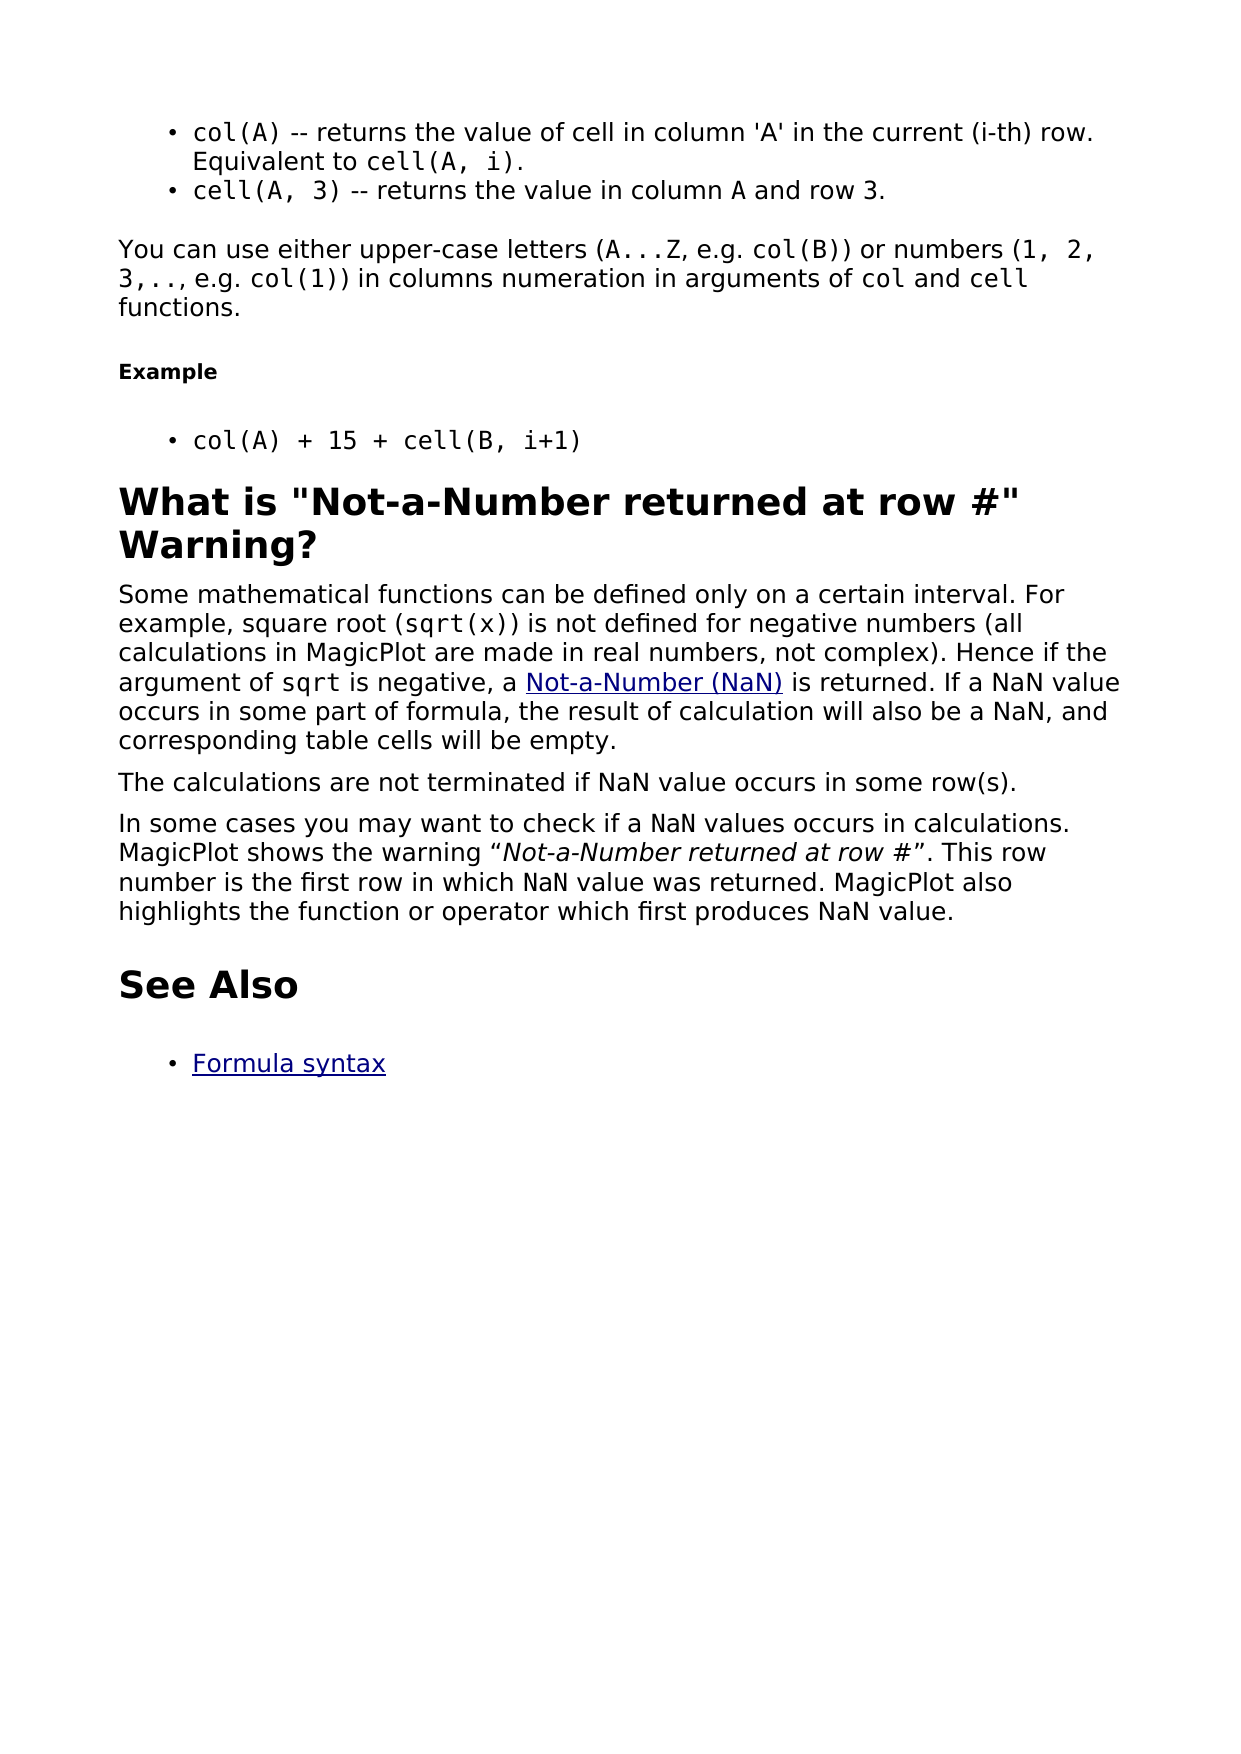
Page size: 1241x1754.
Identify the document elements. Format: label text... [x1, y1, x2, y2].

subtitle Example [118, 360, 1122, 384]
subtitle What is "Not-a-Number returned at row #" Warning? [118, 481, 1122, 568]
list Formula syntax [177, 1049, 1122, 1078]
list col(A) -- returns the value of cell in column 'A' in the current (i-th) row. Equivalent to cell(A, i). [177, 118, 1122, 176]
list cell(A, 3) -- returns the value in column A and row 3. [177, 176, 1122, 206]
subtitle See Also [118, 964, 1122, 1007]
text In some cases you may want to check if a NaN values occurs in calculations. MagicPlot shows the warning “Not-a-Number returned at row #”. This row number is the first row in which NaN value was returned. MagicPlot also highlights the function or operator which first produces NaN value. [118, 809, 1122, 926]
text Some mathematical functions can be defined only on a certain interval. For example, square root (sqrt(x)) is not defined for negative numbers (all calculations in MagicPlot are made in real numbers, not complex). Hence if the argument of sqrt is negative, a Not-a-Number (NaN) is returned. If a NaN value occurs in some part of formula, the result of calculation will also be a NaN, and corresponding table cells will be empty. [118, 580, 1122, 755]
list col(A) + 15 + cell(B, i+1) [177, 426, 1122, 456]
text The calculations are not terminated if NaN value occurs in some row(s). [118, 768, 1122, 797]
text You can use either upper-case letters (A...Z, e.g. col(B)) or numbers (1, 2, 3,.., e.g. col(1)) in columns numeration in arguments of col and cell functions. [118, 235, 1122, 323]
